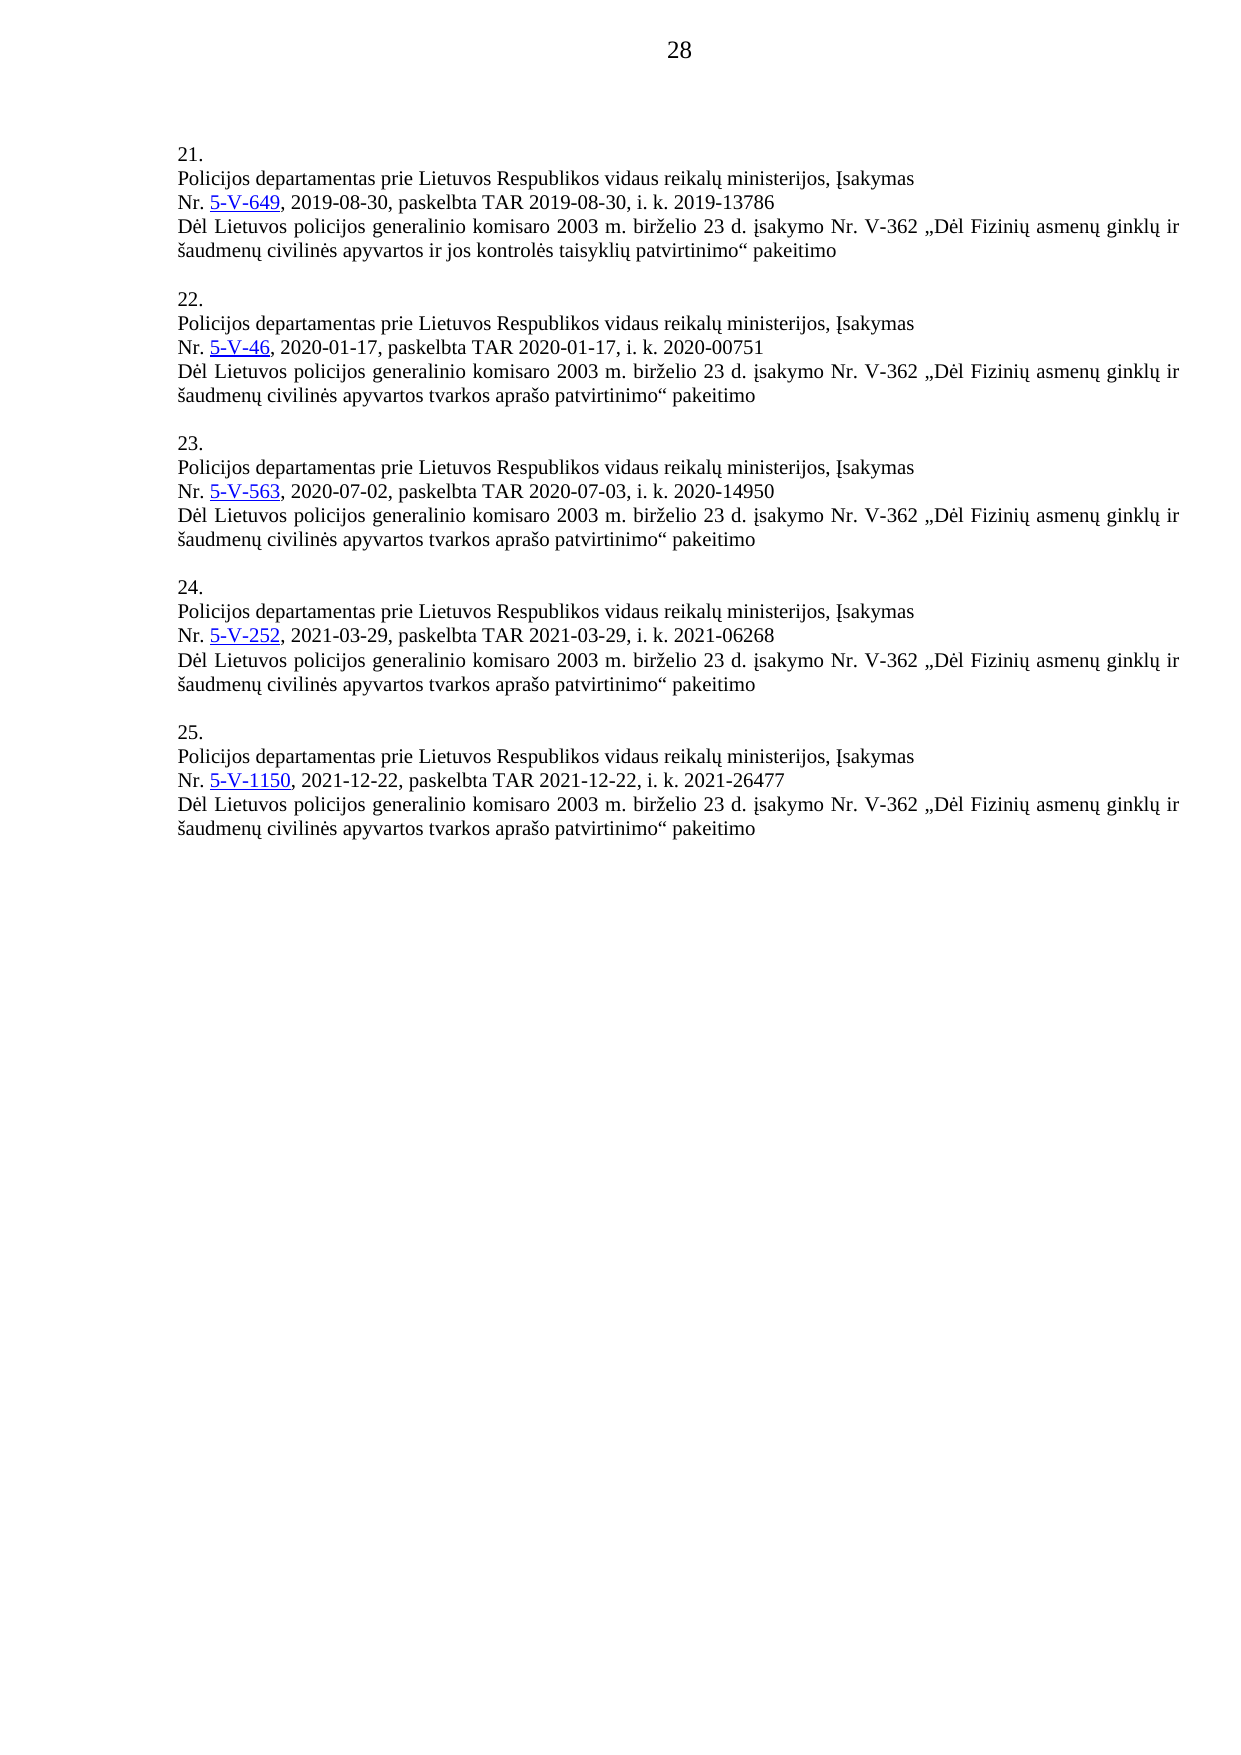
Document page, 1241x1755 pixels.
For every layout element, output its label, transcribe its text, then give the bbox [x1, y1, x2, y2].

text Policijos departamentas prie Lietuvos Respublikos vidaus reikalų ministerijos, Įsakymas [177, 311, 1181, 335]
text Nr. 5-V-1150, 2021-12-22, paskelbta TAR 2021-12-22, i. k. 2021-26477 [177, 768, 1181, 792]
text Dėl Lietuvos policijos generalinio komisaro 2003 m. birželio 23 d. įsakymo Nr. V-362 „Dėl Fizinių asmenų ginklų ir šaudmenų civilinės apyvartos ir jos kontrolės taisyklių patvirtinimo“ pakeitimo [177, 214, 1181, 262]
text Dėl Lietuvos policijos generalinio komisaro 2003 m. birželio 23 d. įsakymo Nr. V-362 „Dėl Fizinių asmenų ginklų ir šaudmenų civilinės apyvartos tvarkos aprašo patvirtinimo“ pakeitimo [177, 647, 1181, 696]
text 22. [177, 287, 1181, 311]
text 23. [177, 431, 1181, 455]
text Policijos departamentas prie Lietuvos Respublikos vidaus reikalų ministerijos, Įsakymas [177, 744, 1181, 768]
text Nr. 5-V-649, 2019-08-30, paskelbta TAR 2019-08-30, i. k. 2019-13786 [177, 190, 1181, 214]
text 25. [177, 720, 1181, 744]
text Dėl Lietuvos policijos generalinio komisaro 2003 m. birželio 23 d. įsakymo Nr. V-362 „Dėl Fizinių asmenų ginklų ir šaudmenų civilinės apyvartos tvarkos aprašo patvirtinimo“ pakeitimo [177, 792, 1181, 840]
text Policijos departamentas prie Lietuvos Respublikos vidaus reikalų ministerijos, Įsakymas [177, 166, 1181, 190]
text 24. [177, 575, 1181, 599]
text Dėl Lietuvos policijos generalinio komisaro 2003 m. birželio 23 d. įsakymo Nr. V-362 „Dėl Fizinių asmenų ginklų ir šaudmenų civilinės apyvartos tvarkos aprašo patvirtinimo“ pakeitimo [177, 503, 1181, 551]
text Policijos departamentas prie Lietuvos Respublikos vidaus reikalų ministerijos, Įsakymas [177, 455, 1181, 479]
text Nr. 5-V-46, 2020-01-17, paskelbta TAR 2020-01-17, i. k. 2020-00751 [177, 335, 1181, 359]
text Policijos departamentas prie Lietuvos Respublikos vidaus reikalų ministerijos, Įsakymas [177, 599, 1181, 623]
text Nr. 5-V-563, 2020-07-02, paskelbta TAR 2020-07-03, i. k. 2020-14950 [177, 479, 1181, 503]
text 21. [177, 142, 1181, 166]
text Dėl Lietuvos policijos generalinio komisaro 2003 m. birželio 23 d. įsakymo Nr. V-362 „Dėl Fizinių asmenų ginklų ir šaudmenų civilinės apyvartos tvarkos aprašo patvirtinimo“ pakeitimo [177, 359, 1181, 407]
text Nr. 5-V-252, 2021-03-29, paskelbta TAR 2021-03-29, i. k. 2021-06268 [177, 623, 1181, 647]
